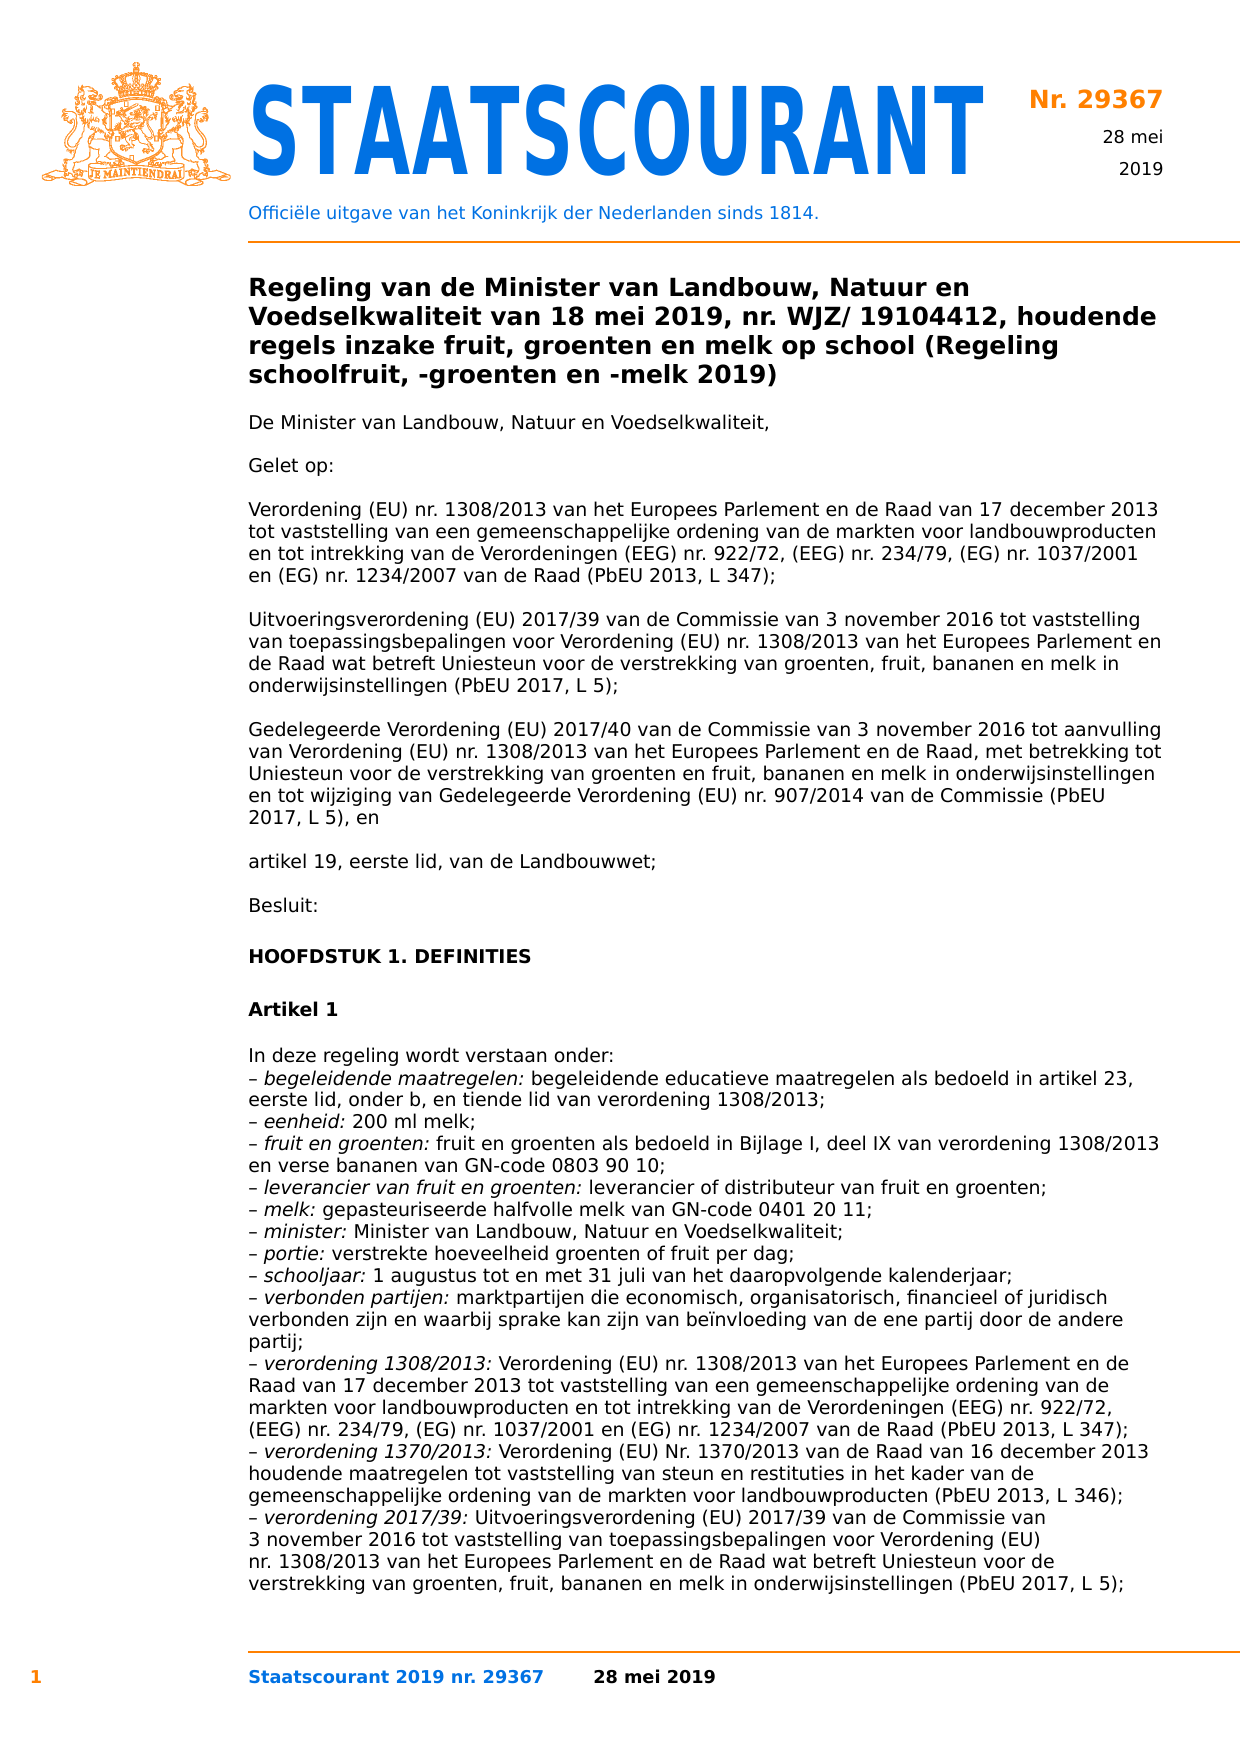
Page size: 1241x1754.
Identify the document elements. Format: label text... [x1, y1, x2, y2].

text – portie: verstrekte hoeveelheid groenten of fruit per dag; [248, 1243, 1163, 1265]
table_cell Officiële uitgave van het Koninkrijk der Nederlanden sinds 1814. [248, 203, 1240, 241]
text In deze regeling wordt verstaan onder: [248, 1045, 1163, 1067]
text – leverancier van fruit en groenten: leverancier of distributeur van fruit en groenten; [248, 1177, 1163, 1199]
subtitle Regeling van de Minister van Landbouw, Natuur en Voedselkwaliteit van 18 mei 2019, nr. WJZ/ 19104412, houdende regels inzake fruit, groenten en melk op school (Regeling schoolfruit, -groenten en -melk 2019) [248, 273, 1163, 390]
table_cell 2019 [998, 153, 1240, 203]
text – verordening 1308/2013: Verordening (EU) nr. 1308/2013 van het Europees Parlement en de Raad van 17 december 2013 tot vaststelling van een gemeenschappelijke ordening van de markten voor landbouwproducten en tot intrekking van de Verordeningen (EEG) nr. 922/72, (EEG) nr. 234/79, (EG) nr. 1037/2001 en (EG) nr. 1234/2007 van de Raad (PbEU 2013, L 347); [248, 1353, 1163, 1441]
text – verordening 2017/39: Uitvoeringsverordening (EU) 2017/39 van de Commissie van 3 november 2016 tot vaststelling van toepassingsbepalingen voor Verordening (EU) nr. 1308/2013 van het Europees Parlement en de Raad wat betreft Uniesteun voor de verstrekking van groenten, fruit, bananen en melk in onderwijsinstellingen (PbEU 2017, L 5); [248, 1507, 1163, 1595]
text – fruit en groenten: fruit en groenten als bedoeld in Bijlage I, deel IX van verordening 1308/2013 en verse bananen van GN-code 0803 90 10; [248, 1133, 1163, 1177]
text – melk: gepasteuriseerde halfvolle melk van GN-code 0401 20 11; [248, 1199, 1163, 1221]
table_header STAATSCOURANT [248, 62, 998, 203]
picture [41, 62, 231, 186]
text – minister: Minister van Landbouw, Natuur en Voedselkwaliteit; [248, 1221, 1163, 1243]
text – verordening 1370/2013: Verordening (EU) Nr. 1370/2013 van de Raad van 16 december 2013 houdende maatregelen tot vaststelling van steun en restituties in het kader van de gemeenschappelijke ordening van de markten voor landbouwproducten (PbEU 2013, L 346); [248, 1441, 1163, 1507]
table_header [25, 62, 248, 241]
text – eenheid: 200 ml melk; [248, 1111, 1163, 1133]
text Gelet op: [248, 455, 1163, 477]
text artikel 19, eerste lid, van de Landbouwwet; [248, 851, 1163, 873]
subtitle Artikel 1 [248, 998, 1163, 1020]
text Uitvoeringsverordening (EU) 2017/39 van de Commissie van 3 november 2016 tot vaststelling van toepassingsbepalingen voor Verordening (EU) nr. 1308/2013 van het Europees Parlement en de Raad wat betreft Uniesteun voor de verstrekking van groenten, fruit, bananen en melk in onderwijsinstellingen (PbEU 2017, L 5); [248, 609, 1163, 697]
text De Minister van Landbouw, Natuur en Voedselkwaliteit, [248, 412, 1163, 433]
table_cell 28 mei [998, 121, 1240, 153]
text Besluit: [248, 894, 1163, 916]
text Gedelegeerde Verordening (EU) 2017/40 van de Commissie van 3 november 2016 tot aanvulling van Verordening (EU) nr. 1308/2013 van het Europees Parlement en de Raad, met betrekking tot Uniesteun voor de verstrekking van groenten en fruit, bananen en melk in onderwijsinstellingen en tot wijziging van Gedelegeerde Verordening (EU) nr. 907/2014 van de Commissie (PbEU 2017, L 5), en [248, 719, 1163, 829]
text – begeleidende maatregelen: begeleidende educatieve maatregelen als bedoeld in artikel 23, eerste lid, onder b, en tiende lid van verordening 1308/2013; [248, 1067, 1163, 1111]
subtitle HOOFDSTUK 1. DEFINITIES [248, 946, 1163, 968]
text – schooljaar: 1 augustus tot en met 31 juli van het daaropvolgende kalenderjaar; [248, 1265, 1163, 1287]
table_header Nr. 29367 [998, 62, 1240, 121]
text Verordening (EU) nr. 1308/2013 van het Europees Parlement en de Raad van 17 december 2013 tot vaststelling van een gemeenschappelijke ordening van de markten voor landbouwproducten en tot intrekking van de Verordeningen (EEG) nr. 922/72, (EEG) nr. 234/79, (EG) nr. 1037/2001 en (EG) nr. 1234/2007 van de Raad (PbEU 2013, L 347); [248, 499, 1163, 587]
text – verbonden partijen: marktpartijen die economisch, organisatorisch, financieel of juridisch verbonden zijn en waarbij sprake kan zijn van beïnvloeding van de ene partij door de andere partij; [248, 1287, 1163, 1353]
